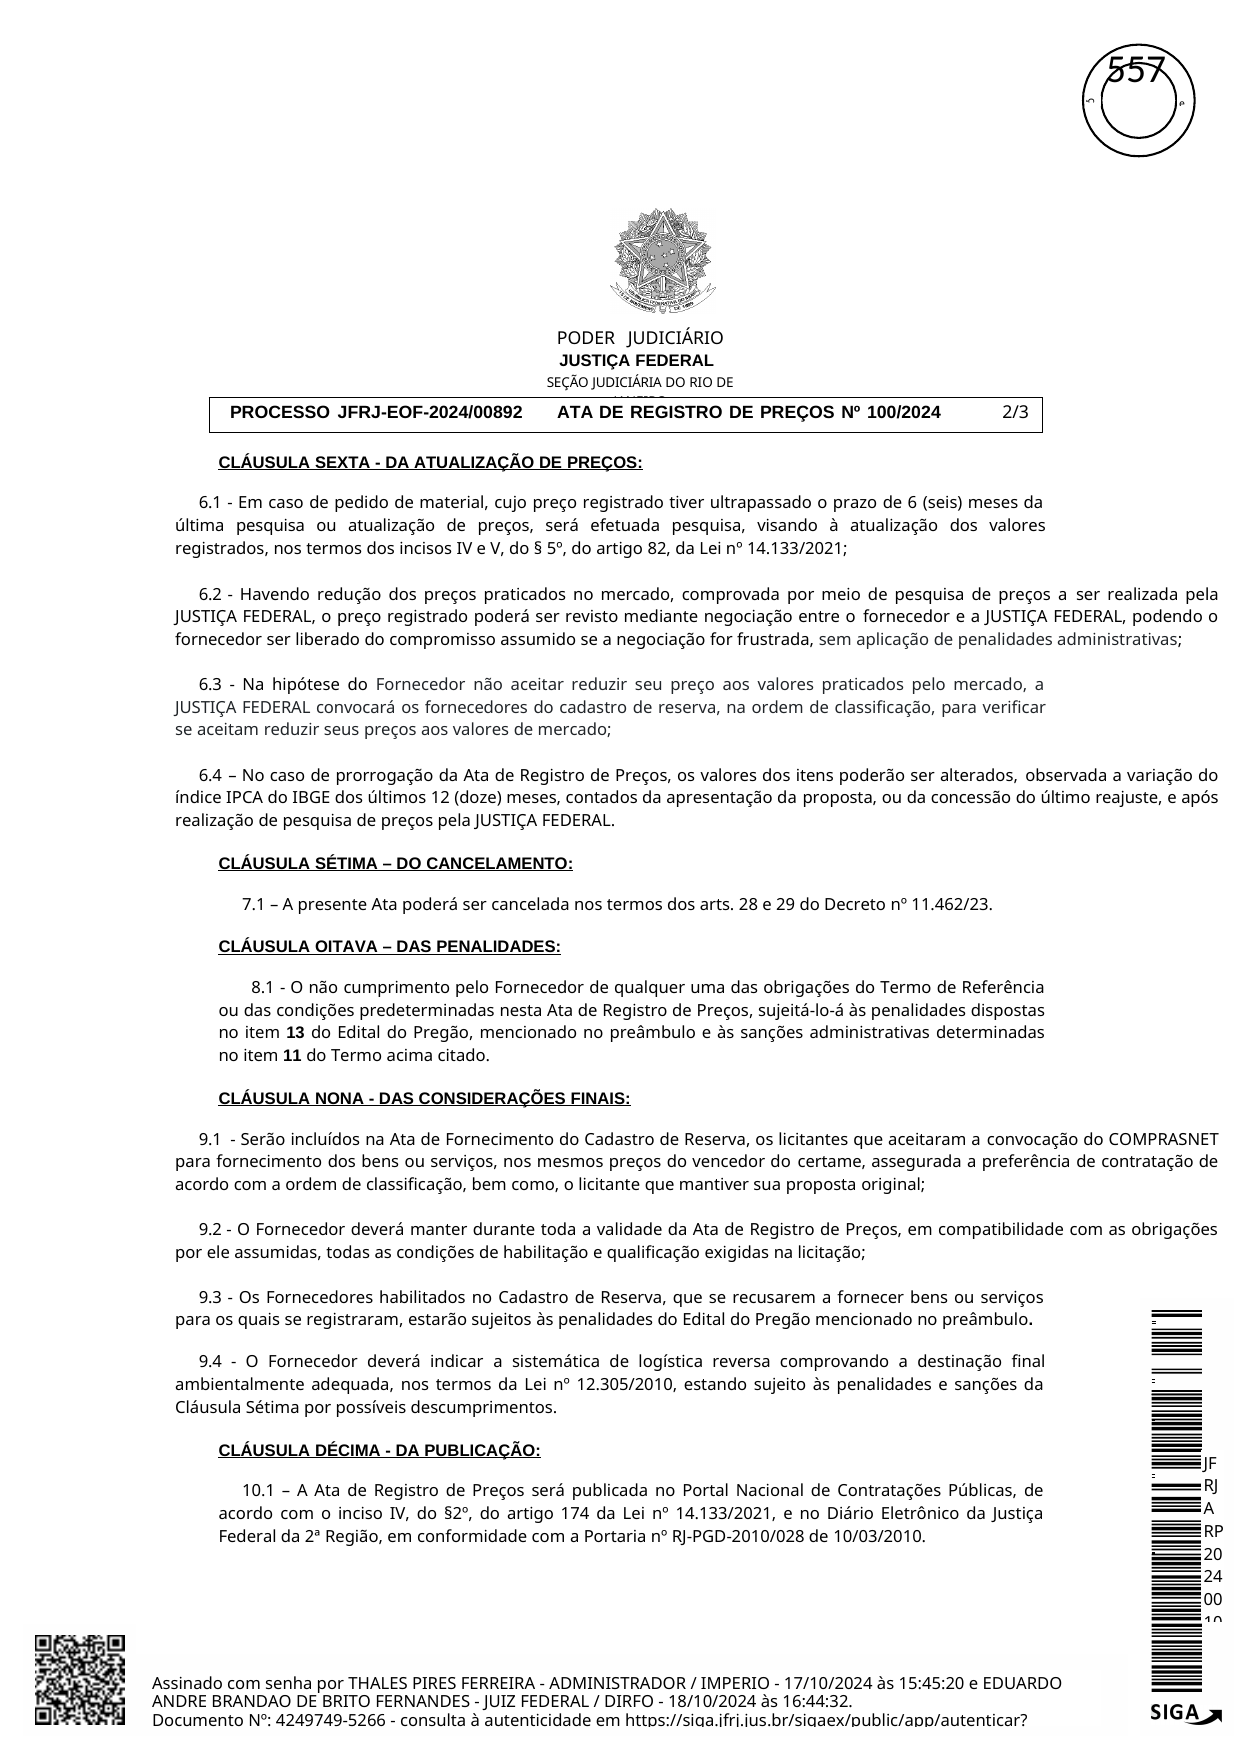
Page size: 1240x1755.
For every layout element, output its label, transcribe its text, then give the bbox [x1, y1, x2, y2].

list - Serão incluídos na Ata de Fornecimento do Cadastro de Reserva, os licitantes que aceitaram a convocação do COMPRASNET para fornecimento dos bens ou serviços, nos mesmos preços do vencedor do certame, assegurada a preferência de contratação de acordo com a ordem de classificação, bem como, o licitante que mantiver sua proposta original; [175, 1127, 1219, 1195]
subtitle CLÁUSULA OITAVA – DAS PENALIDADES: [218, 937, 1219, 956]
subtitle CLÁUSULA SEXTA - DA ATUALIZAÇÃO DE PREÇOS: [218, 453, 1219, 472]
text ç [1085, 98, 1099, 106]
subtitle CLÁUSULA SÉTIMA – DO CANCELAMENTO: [218, 853, 1219, 873]
text 7.1 – A presente Ata poderá ser cancelada nos termos dos arts. 28 e 29 do Decreto nº 11.462/23. [242, 892, 1219, 915]
list - Na hipótese do Fornecedor não aceitar reduzir seu preço aos valores praticados pelo mercado, a JUSTIÇA FEDERAL convocará os fornecedores do cadastro de reserva, na ordem de classificação, para verificar se aceitam reduzir seus preços aos valores de mercado; [175, 673, 1046, 741]
subtitle CLÁUSULA NONA - DAS CONSIDERAÇÕES FINAIS: [218, 1089, 1219, 1108]
text 10.1 – A Ata de Registro de Preços será publicada no Portal Nacional de Contratações Públicas, de acordo com o inciso IV, do §2º, do artigo 174 da Lei nº 14.133/2021, e no Diário Eletrônico da Justiça Federal da 2ª Região, em conformidade com a Portaria nº RJ-PGD-2010/028 de 10/03/2010. [218, 1479, 1046, 1547]
subtitle CLÁUSULA DÉCIMA - DA PUBLICAÇÃO: [218, 1440, 1140, 1459]
list - O Fornecedor deverá indicar a sistemática de logística reversa comprovando a destinação final ambientalmente adequada, nos termos da Lei nº 12.305/2010, estando sujeito às penalidades e sanções da Cláusula Sétima por possíveis descumprimentos. [175, 1350, 1046, 1418]
list – No caso de prorrogação da Ata de Registro de Preços, os valores dos itens poderão ser alterados, observada a variação do índice IPCA do IBGE dos últimos 12 (doze) meses, contados da apresentação da proposta, ou da concessão do último reajuste, e após realização de pesquisa de preços pela JUSTIÇA FEDERAL. [175, 763, 1219, 831]
list - Em caso de pedido de material, cujo preço registrado tiver ultrapassado o prazo de 6 (seis) meses da última pesquisa ou atualização de preços, será efetuada pesquisa, visando à atualização dos valores registrados, nos termos dos incisos IV e V, do § 5º, do artigo 82, da Lei nº 14.133/2021; [175, 491, 1046, 559]
list - O Fornecedor deverá manter durante toda a validade da Ata de Registro de Preços, em compatibilidade com as obrigações por ele assumidas, todas as condições de habilitação e qualificação exigidas na licitação; [175, 1218, 1219, 1263]
text e [1179, 97, 1193, 105]
text PROCESSO JFRJ-EOF-2024/00892 ATA DE REGISTRO DE PREÇOS Nº 100/2024 2/3 [230, 400, 1042, 424]
text JFRJARP202400100A [1203, 1451, 1224, 1622]
list - Havendo redução dos preços praticados no mercado, comprovada por meio de pesquisa de preços a ser realizada pela JUSTIÇA FEDERAL, o preço registrado poderá ser revisto mediante negociação entre o fornecedor e a JUSTIÇA FEDERAL, podendo o fornecedor ser liberado do compromisso assumido se a negociação for frustrada, sem aplicação de penalidades administrativas; [175, 582, 1219, 650]
list - Os Fornecedores habilitados no Cadastro de Reserva, que se recusarem a fornecer bens ou serviços para os quais se registraram, estarão sujeitos às penalidades do Edital do Pregão mencionado no preâmbulo. [175, 1286, 1045, 1330]
text 8.1 - O não cumprimento pelo Fornecedor de qualquer uma das obrigações do Termo de Referência ou das condições predeterminadas nesta Ata de Registro de Preços, sujeitá-lo-á às penalidades dispostas no item 13 do Edital do Pregão, mencionado no preâmbulo e às sanções administrativas determinadas no item 11 do Termo acima citado. [218, 976, 1046, 1066]
